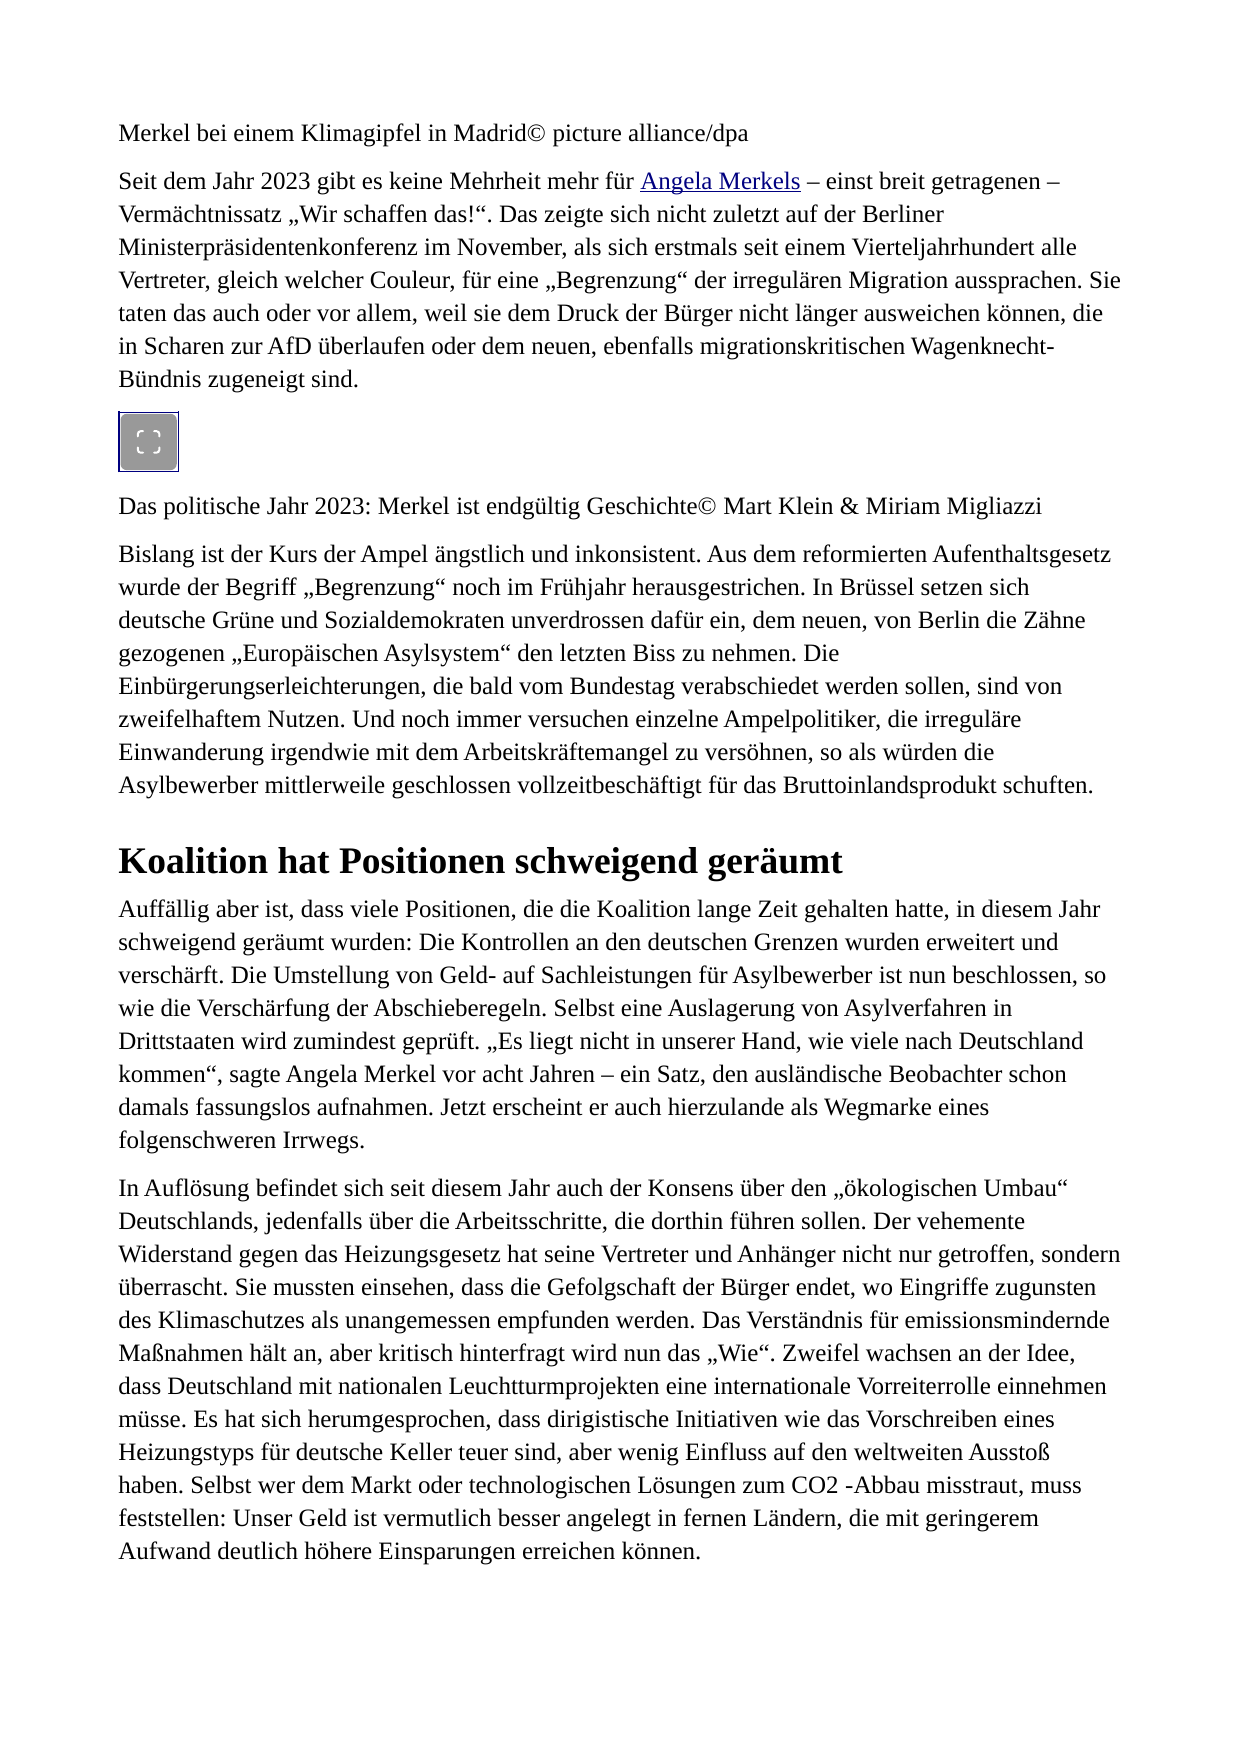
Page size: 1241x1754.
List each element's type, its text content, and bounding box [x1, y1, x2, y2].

subtitle Koalition hat Positionen schweigend geräumt [118, 838, 1122, 882]
text Auffällig aber ist, dass viele Positionen, die die Koalition lange Zeit gehalten hatte, in diesem Jahr schweigend geräumt wurden: Die Kontrollen an den deutschen Grenzen wurden erweitert und verschärft. Die Umstellung von Geld- auf Sachleistungen für Asylbewerber ist nun beschlossen, so wie die Verschärfung der Abschieberegeln. Selbst eine Auslagerung von Asylverfahren in Drittstaaten wird zumindest geprüft. „Es liegt nicht in unserer Hand, wie viele nach Deutschland kommen“, sagte Angela Merkel vor acht Jahren – ein Satz, den ausländische Beobachter schon damals fassungslos aufnahmen. Jetzt erscheint er auch hierzulande als Wegmarke eines folgenschweren Irrwegs. [118, 894, 1122, 1154]
text Merkel bei einem Klimagipfel in Madrid© picture alliance/dpa [118, 118, 1122, 147]
text In Auflösung befindet sich seit diesem Jahr auch der Konsens über den „ökologischen Umbau“ Deutschlands, jedenfalls über die Arbeitsschritte, die dorthin führen sollen. Der vehemente Widerstand gegen das Heizungsgesetz hat seine Vertreter und Anhänger nicht nur getroffen, sondern überrascht. Sie mussten einsehen, dass die Gefolgschaft der Bürger endet, wo Eingriffe zugunsten des Klimaschutzes als unangemessen empfunden werden. Das Verständnis für emissionsmindernde Maßnahmen hält an, aber kritisch hinterfragt wird nun das „Wie“. Zweifel wachsen an der Idee, dass Deutschland mit nationalen Leuchtturmprojekten eine internationale Vorreiterrolle einnehmen müsse. Es hat sich herumgesprochen, dass dirigistische Initiativen wie das Vorschreiben eines Heizungstyps für deutsche Keller teuer sind, aber wenig Einfluss auf den weltweiten Ausstoß haben. Selbst wer dem Markt oder technologischen Lösungen zum CO2 -Abbau misstraut, muss feststellen: Unser Geld ist vermutlich besser angelegt in fernen Ländern, die mit geringerem Aufwand deutlich höhere Einsparungen erreichen können. [118, 1173, 1122, 1565]
text Bislang ist der Kurs der Ampel ängstlich und inkonsistent. Aus dem reformierten Aufenthaltsgesetz wurde der Begriff „Begrenzung“ noch im Frühjahr herausgestrichen. In Brüssel setzen sich deutsche Grüne und Sozialdemokraten unverdrossen dafür ein, dem neuen, von Berlin die Zähne gezogenen „Europä­ischen Asylsystem“ den letzten Biss zu nehmen. Die Einbürgerungserleichterungen, die bald vom Bundestag verabschiedet werden sollen, sind von zweifelhaftem Nutzen. Und noch immer versuchen einzelne Ampelpolitiker, die irreguläre Einwanderung irgendwie mit dem Arbeitskräftemangel zu versöhnen, so als würden die Asylbewerber mittlerweile geschlossen vollzeitbeschäftigt für das Bruttoinlandsprodukt schuften. [118, 539, 1122, 799]
text Seit dem Jahr 2023 gibt es keine Mehrheit mehr für Angela Merkels – einst breit getragenen – Vermächtnissatz „Wir schaffen das!“. Das zeigte sich nicht zuletzt auf der Berliner Ministerpräsidentenkonferenz im November, als sich erstmals seit einem Vierteljahrhundert alle Vertreter, gleich welcher Couleur, für eine „Begrenzung“ der irregulären Migration aussprachen. Sie taten das auch oder vor allem, weil sie dem Druck der Bürger nicht länger ausweichen können, die in Scharen zur AfD überlaufen oder dem neuen, ebenfalls migrationskritischen Wagenknecht-Bündnis zugeneigt sind. [118, 166, 1122, 393]
text Das politische Jahr 2023: Merkel ist endgültig Geschichte© Mart Klein & Miriam Migliazzi [118, 491, 1122, 520]
